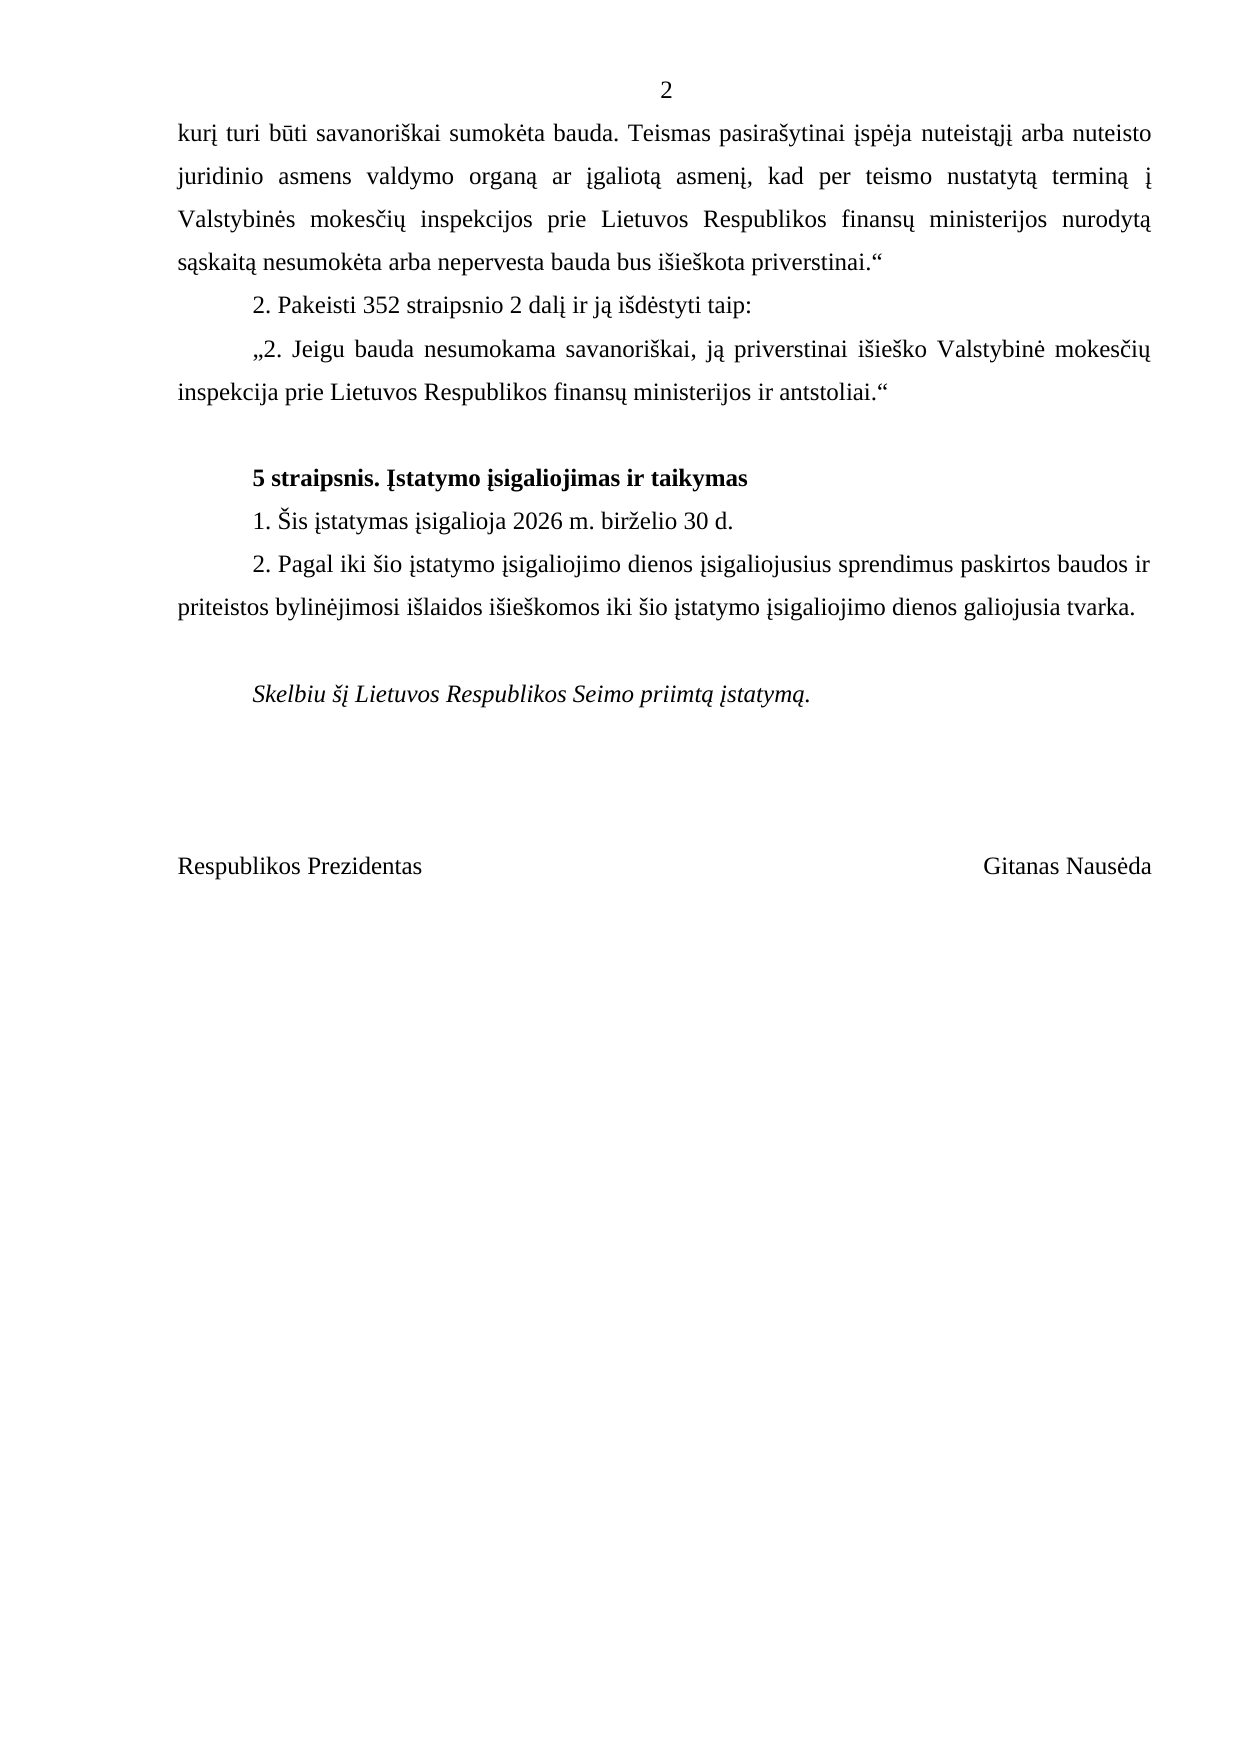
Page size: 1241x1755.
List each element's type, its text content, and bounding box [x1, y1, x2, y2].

text Skelbiu šį Lietuvos Respublikos Seimo priimtą įstatymą. [177, 679, 1152, 707]
text 5 straipsnis. Įstatymo įsigaliojimas ir taikymas [177, 463, 1152, 492]
text „2. Jeigu bauda nesumokama savanoriškai, ją priverstinai išieško Valstybinė mokesčių inspekcija prie Lietuvos Respublikos finansų ministerijos ir antstoliai.“ [177, 334, 1152, 406]
text kurį turi būti savanoriškai sumokėta bauda. Teismas pasirašytinai įspėja nuteistąjį arba nuteisto juridinio asmens valdymo organą ar įgaliotą asmenį, kad per teismo nustatytą terminą į Valstybinės mokesčių inspekcijos prie Lietuvos Respublikos finansų ministerijos nurodytą sąskaitą nesumokėta arba nepervesta bauda bus išieškota priverstinai.“ [177, 118, 1152, 276]
text 2. Pakeisti 352 straipsnio 2 dalį ir ją išdėstyti taip: [177, 291, 1152, 319]
text 2. Pagal iki šio įstatymo įsigaliojimo dienos įsigaliojusius sprendimus paskirtos baudos ir priteistos bylinėjimosi išlaidos išieškomos iki šio įstatymo įsigaliojimo dienos galiojusia tvarka. [177, 549, 1152, 621]
text 1. Šis įstatymas įsigalioja 2026 m. birželio 30 d. [177, 506, 1152, 535]
text Respublikos Prezidentas Gitanas Nausėda [177, 851, 1152, 880]
